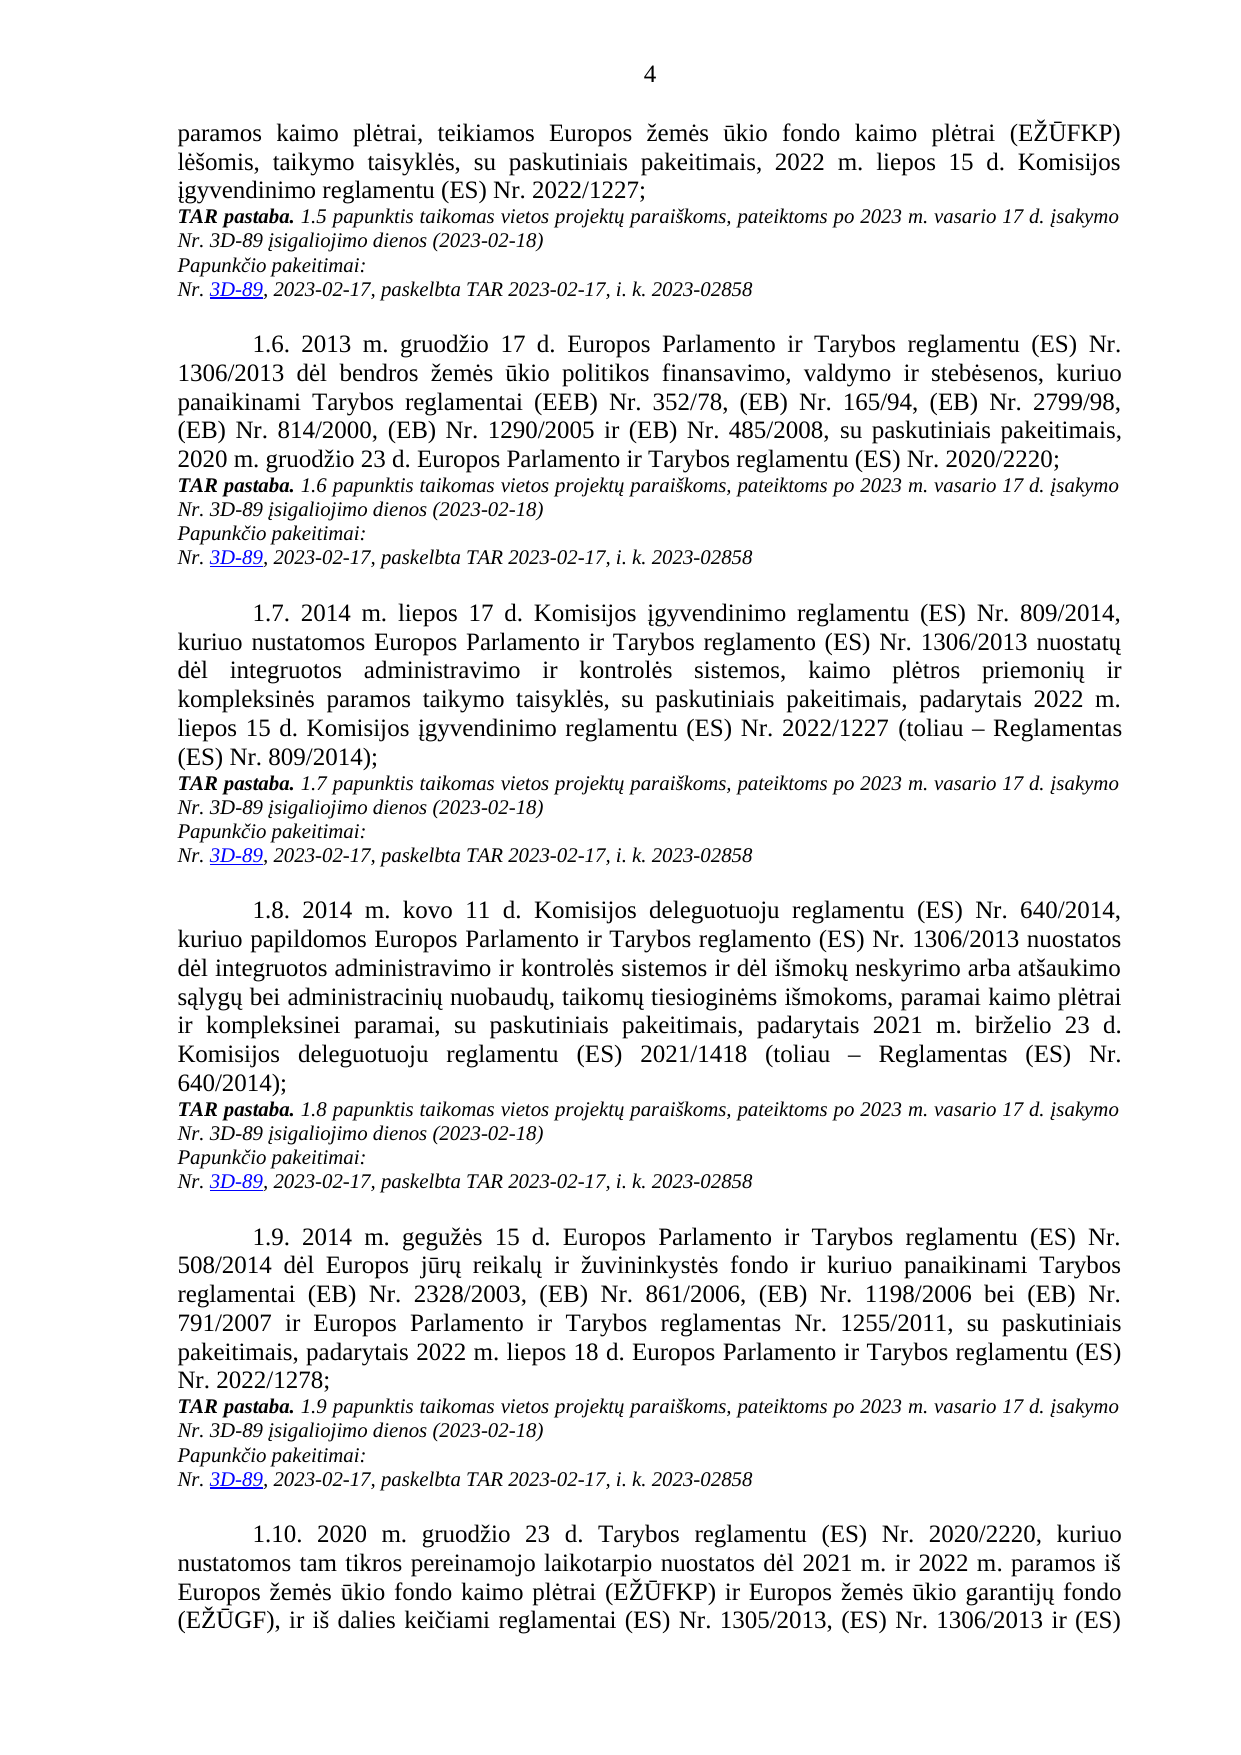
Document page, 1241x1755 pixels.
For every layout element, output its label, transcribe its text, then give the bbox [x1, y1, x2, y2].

text TAR pastaba. 1.8 papunktis taikomas vietos projektų paraiškoms, pateiktoms po 2023 m. vasario 17 d. įsakymo Nr. 3D-89 įsigaliojimo dienos (2023-02-18) [177, 1097, 1122, 1145]
text 1.7. 2014 m. liepos 17 d. Komisijos įgyvendinimo reglamentu (ES) Nr. 809/2014, kuriuo nustatomos Europos Parlamento ir Tarybos reglamento (ES) Nr. 1306/2013 nuostatų dėl integruotos administravimo ir kontrolės sistemos, kaimo plėtros priemonių ir kompleksinės paramos taikymo taisyklės, su paskutiniais pakeitimais, padarytais 2022 m. liepos 15 d. Komisijos įgyvendinimo reglamentu (ES) Nr. 2022/1227 (toliau – Reglamentas (ES) Nr. 809/2014); [177, 598, 1122, 771]
text TAR pastaba. 1.6 papunktis taikomas vietos projektų paraiškoms, pateiktoms po 2023 m. vasario 17 d. įsakymo Nr. 3D-89 įsigaliojimo dienos (2023-02-18) [177, 473, 1122, 521]
text Papunkčio pakeitimai: [177, 819, 1122, 843]
text paramos kaimo plėtrai, teikiamos Europos žemės ūkio fondo kaimo plėtrai (EŽŪFKP) lėšomis, taikymo taisyklės, su paskutiniais pakeitimais, 2022 m. liepos 15 d. Komisijos įgyvendinimo reglamentu (ES) Nr. 2022/1227; [177, 118, 1122, 204]
text TAR pastaba. 1.7 papunktis taikomas vietos projektų paraiškoms, pateiktoms po 2023 m. vasario 17 d. įsakymo Nr. 3D-89 įsigaliojimo dienos (2023-02-18) [177, 771, 1122, 819]
text TAR pastaba. 1.5 papunktis taikomas vietos projektų paraiškoms, pateiktoms po 2023 m. vasario 17 d. įsakymo Nr. 3D-89 įsigaliojimo dienos (2023-02-18) [177, 204, 1122, 252]
text Nr. 3D-89, 2023-02-17, paskelbta TAR 2023-02-17, i. k. 2023-02858 [177, 1169, 1122, 1193]
text 1.6. 2013 m. gruodžio 17 d. Europos Parlamento ir Tarybos reglamentu (ES) Nr. 1306/2013 dėl bendros žemės ūkio politikos finansavimo, valdymo ir stebėsenos, kuriuo panaikinami Tarybos reglamentai (EEB) Nr. 352/78, (EB) Nr. 165/94, (EB) Nr. 2799/98, (EB) Nr. 814/2000, (EB) Nr. 1290/2005 ir (EB) Nr. 485/2008, su paskutiniais pakeitimais, 2020 m. gruodžio 23 d. Europos Parlamento ir Tarybos reglamentu (ES) Nr. 2020/2220; [177, 329, 1122, 473]
text Papunkčio pakeitimai: [177, 521, 1122, 545]
text Papunkčio pakeitimai: [177, 1442, 1122, 1467]
text Papunkčio pakeitimai: [177, 252, 1122, 277]
text Nr. 3D-89, 2023-02-17, paskelbta TAR 2023-02-17, i. k. 2023-02858 [177, 843, 1122, 867]
text TAR pastaba. 1.9 papunktis taikomas vietos projektų paraiškoms, pateiktoms po 2023 m. vasario 17 d. įsakymo Nr. 3D-89 įsigaliojimo dienos (2023-02-18) [177, 1394, 1122, 1442]
text Nr. 3D-89, 2023-02-17, paskelbta TAR 2023-02-17, i. k. 2023-02858 [177, 545, 1122, 569]
text 1.10. 2020 m. gruodžio 23 d. Tarybos reglamentu (ES) Nr. 2020/2220, kuriuo nustatomos tam tikros pereinamojo laikotarpio nuostatos dėl 2021 m. ir 2022 m. paramos iš Europos žemės ūkio fondo kaimo plėtrai (EŽŪFKP) ir Europos žemės ūkio garantijų fondo (EŽŪGF), ir iš dalies keičiami reglamentai (ES) Nr. 1305/2013, (ES) Nr. 1306/2013 ir (ES) [177, 1519, 1122, 1634]
text 1.8. 2014 m. kovo 11 d. Komisijos deleguotuoju reglamentu (ES) Nr. 640/2014, kuriuo papildomos Europos Parlamento ir Tarybos reglamento (ES) Nr. 1306/2013 nuostatos dėl integruotos administravimo ir kontrolės sistemos ir dėl išmokų neskyrimo arba atšaukimo sąlygų bei administracinių nuobaudų, taikomų tiesioginėms išmokoms, paramai kaimo plėtrai ir kompleksinei paramai, su paskutiniais pakeitimais, padarytais 2021 m. birželio 23 d. Komisijos deleguotuoju reglamentu (ES) 2021/1418 (toliau – Reglamentas (ES) Nr. 640/2014); [177, 896, 1122, 1097]
text Papunkčio pakeitimai: [177, 1145, 1122, 1169]
text Nr. 3D-89, 2023-02-17, paskelbta TAR 2023-02-17, i. k. 2023-02858 [177, 1467, 1122, 1491]
text Nr. 3D-89, 2023-02-17, paskelbta TAR 2023-02-17, i. k. 2023-02858 [177, 277, 1122, 301]
text 1.9. 2014 m. gegužės 15 d. Europos Parlamento ir Tarybos reglamentu (ES) Nr. 508/2014 dėl Europos jūrų reikalų ir žuvininkystės fondo ir kuriuo panaikinami Tarybos reglamentai (EB) Nr. 2328/2003, (EB) Nr. 861/2006, (EB) Nr. 1198/2006 bei (EB) Nr. 791/2007 ir Europos Parlamento ir Tarybos reglamentas Nr. 1255/2011, su paskutiniais pakeitimais, padarytais 2022 m. liepos 18 d. Europos Parlamento ir Tarybos reglamentu (ES) Nr. 2022/1278; [177, 1222, 1122, 1394]
